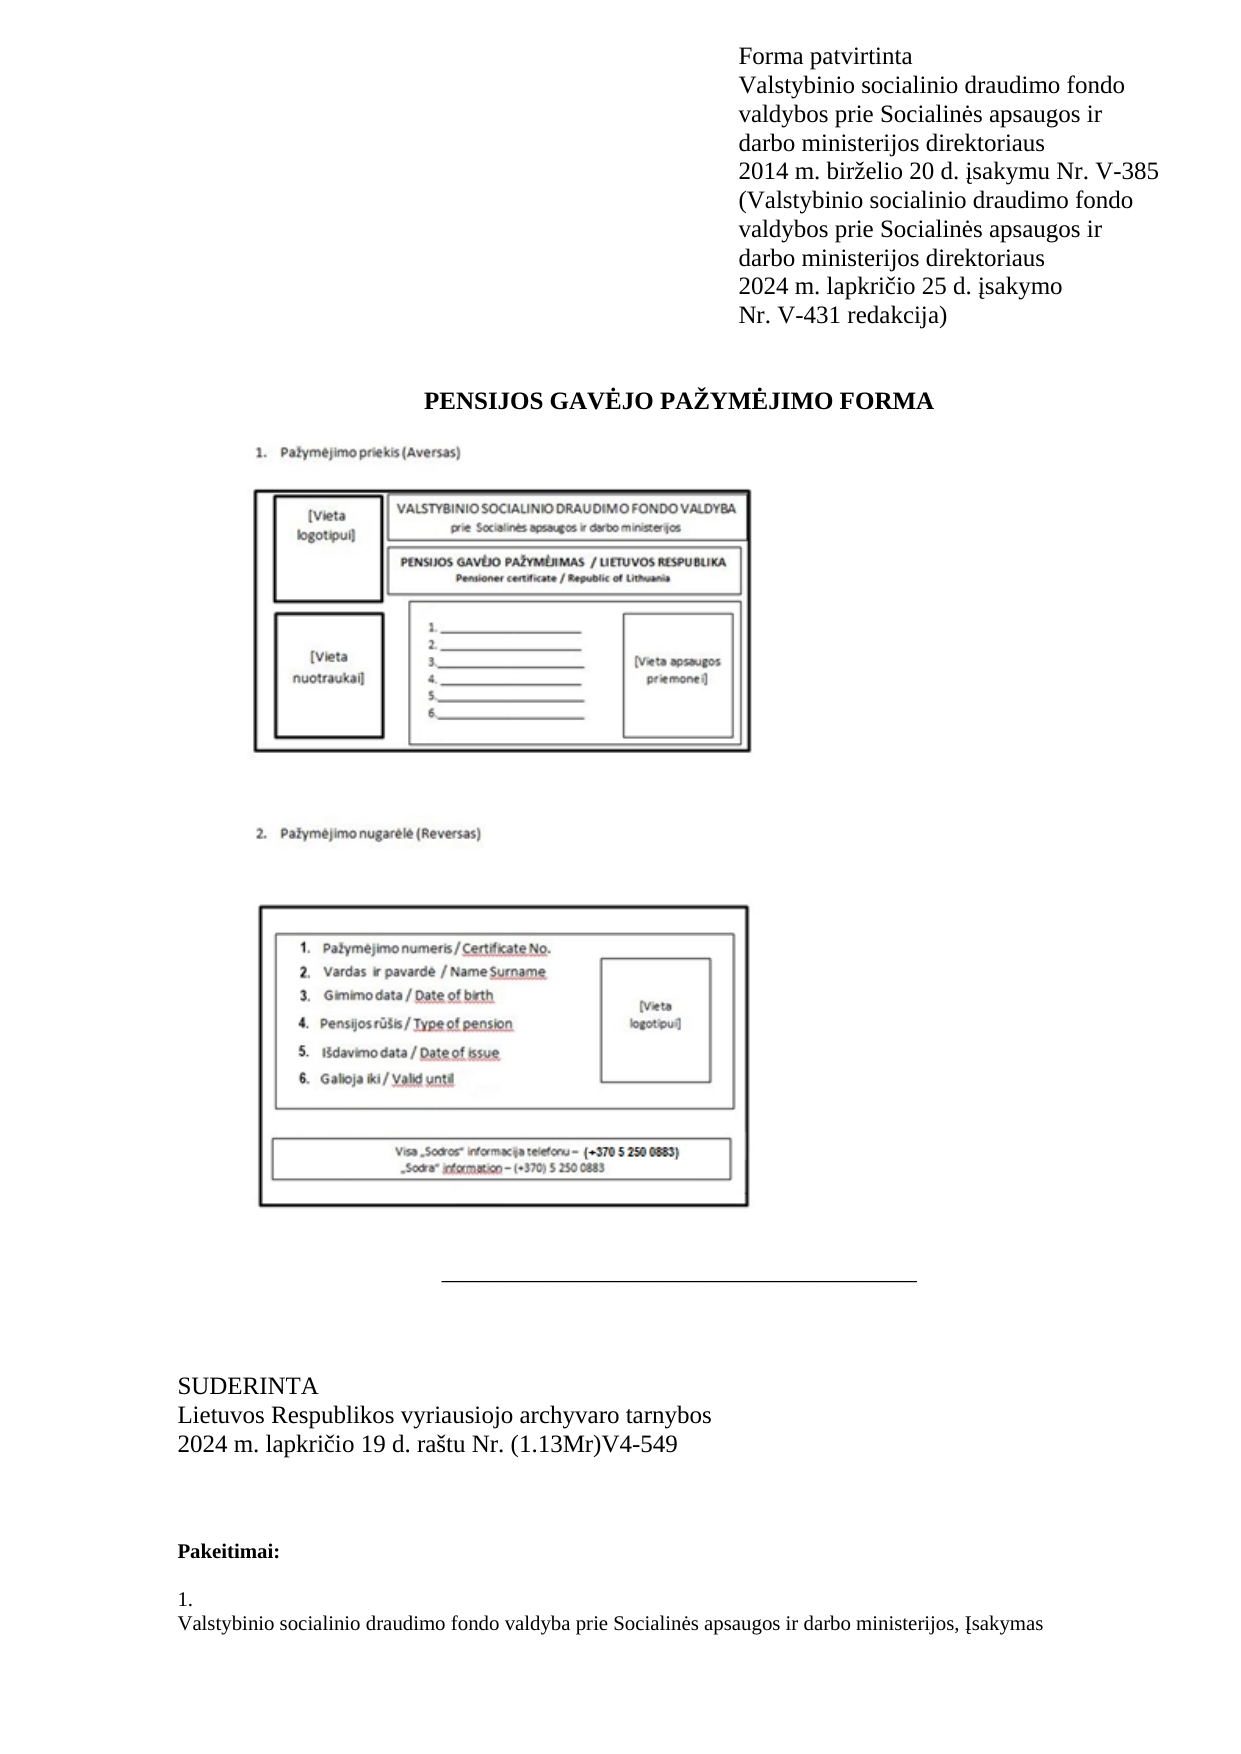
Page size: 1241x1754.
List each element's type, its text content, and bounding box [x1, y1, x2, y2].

text Pensijos gavėjo pažymėjimo forma [177, 386, 1181, 415]
text darbo ministerijos direktoriaus [738, 128, 1181, 156]
text valdybos prie Socialinės apsaugos ir [738, 214, 1181, 243]
text (Valstybinio socialinio draudimo fondo [738, 185, 1181, 214]
text 2014 m. birželio 20 d. įsakymu Nr. V-385 [738, 156, 1181, 185]
text Forma patvirtinta [738, 41, 1181, 70]
text Nr. V-431 redakcija) [738, 300, 1181, 329]
text 1. [177, 1587, 1181, 1611]
text SUDERINTA [177, 1371, 1181, 1400]
text 2024 m. lapkričio 25 d. įsakymo [738, 271, 1181, 300]
text Valstybinio socialinio draudimo fondo [738, 70, 1181, 99]
text Lietuvos Respublikos vyriausiojo archyvaro tarnybos [177, 1400, 1181, 1429]
text valdybos prie Socialinės apsaugos ir [738, 99, 1181, 128]
text darbo ministerijos direktoriaus [738, 243, 1181, 271]
text 2024 m. lapkričio 19 d. raštu Nr. (1.13Mr)V4-549 [177, 1429, 1181, 1458]
text Pakeitimai: [177, 1539, 1181, 1563]
text ______________________________________ [177, 1256, 1181, 1285]
text Valstybinio socialinio draudimo fondo valdyba prie Socialinės apsaugos ir darbo ministerijos, Įsakymas [177, 1611, 1181, 1635]
